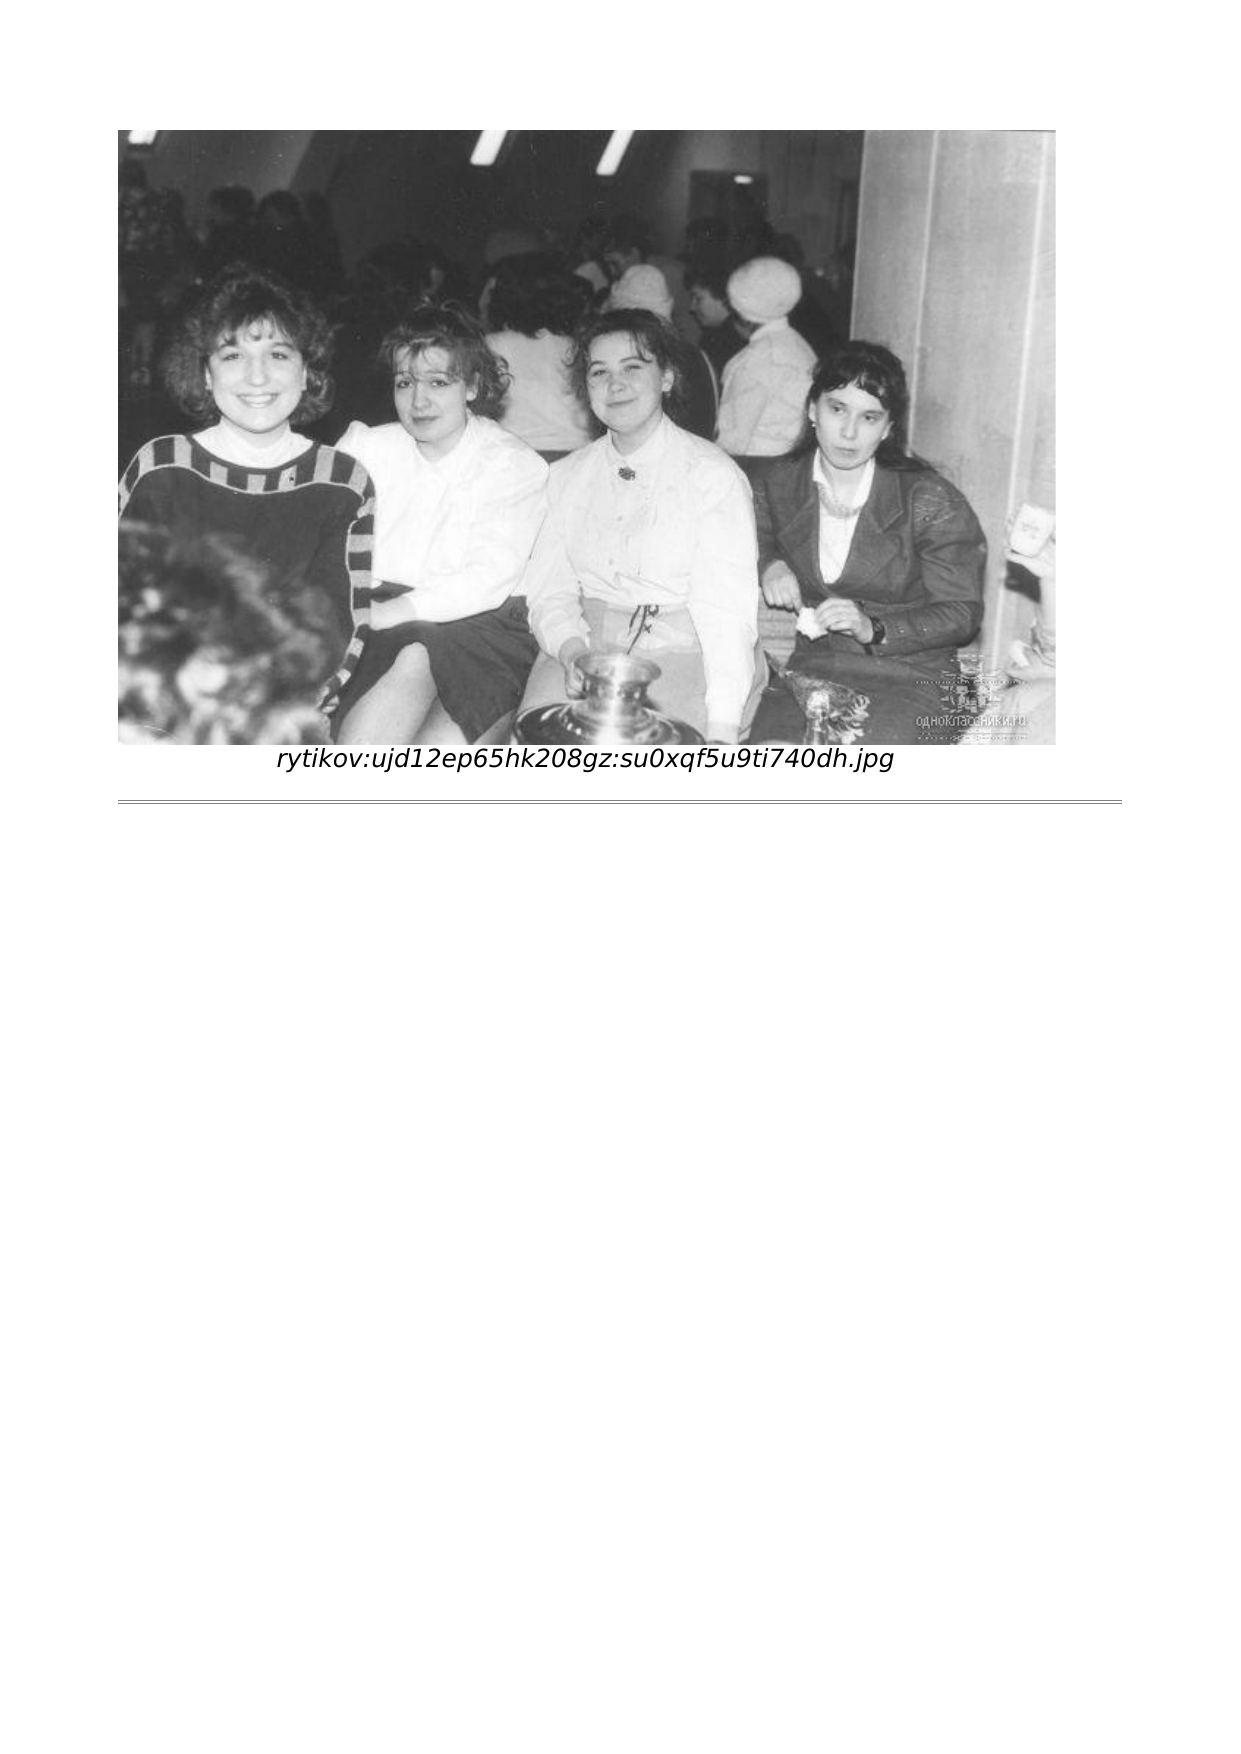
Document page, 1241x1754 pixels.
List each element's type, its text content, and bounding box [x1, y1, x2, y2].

picture [118, 130, 1056, 745]
text rytikov:ujd12ep65hk208gz:su0xqf5u9ti740dh.jpg [118, 745, 1056, 773]
